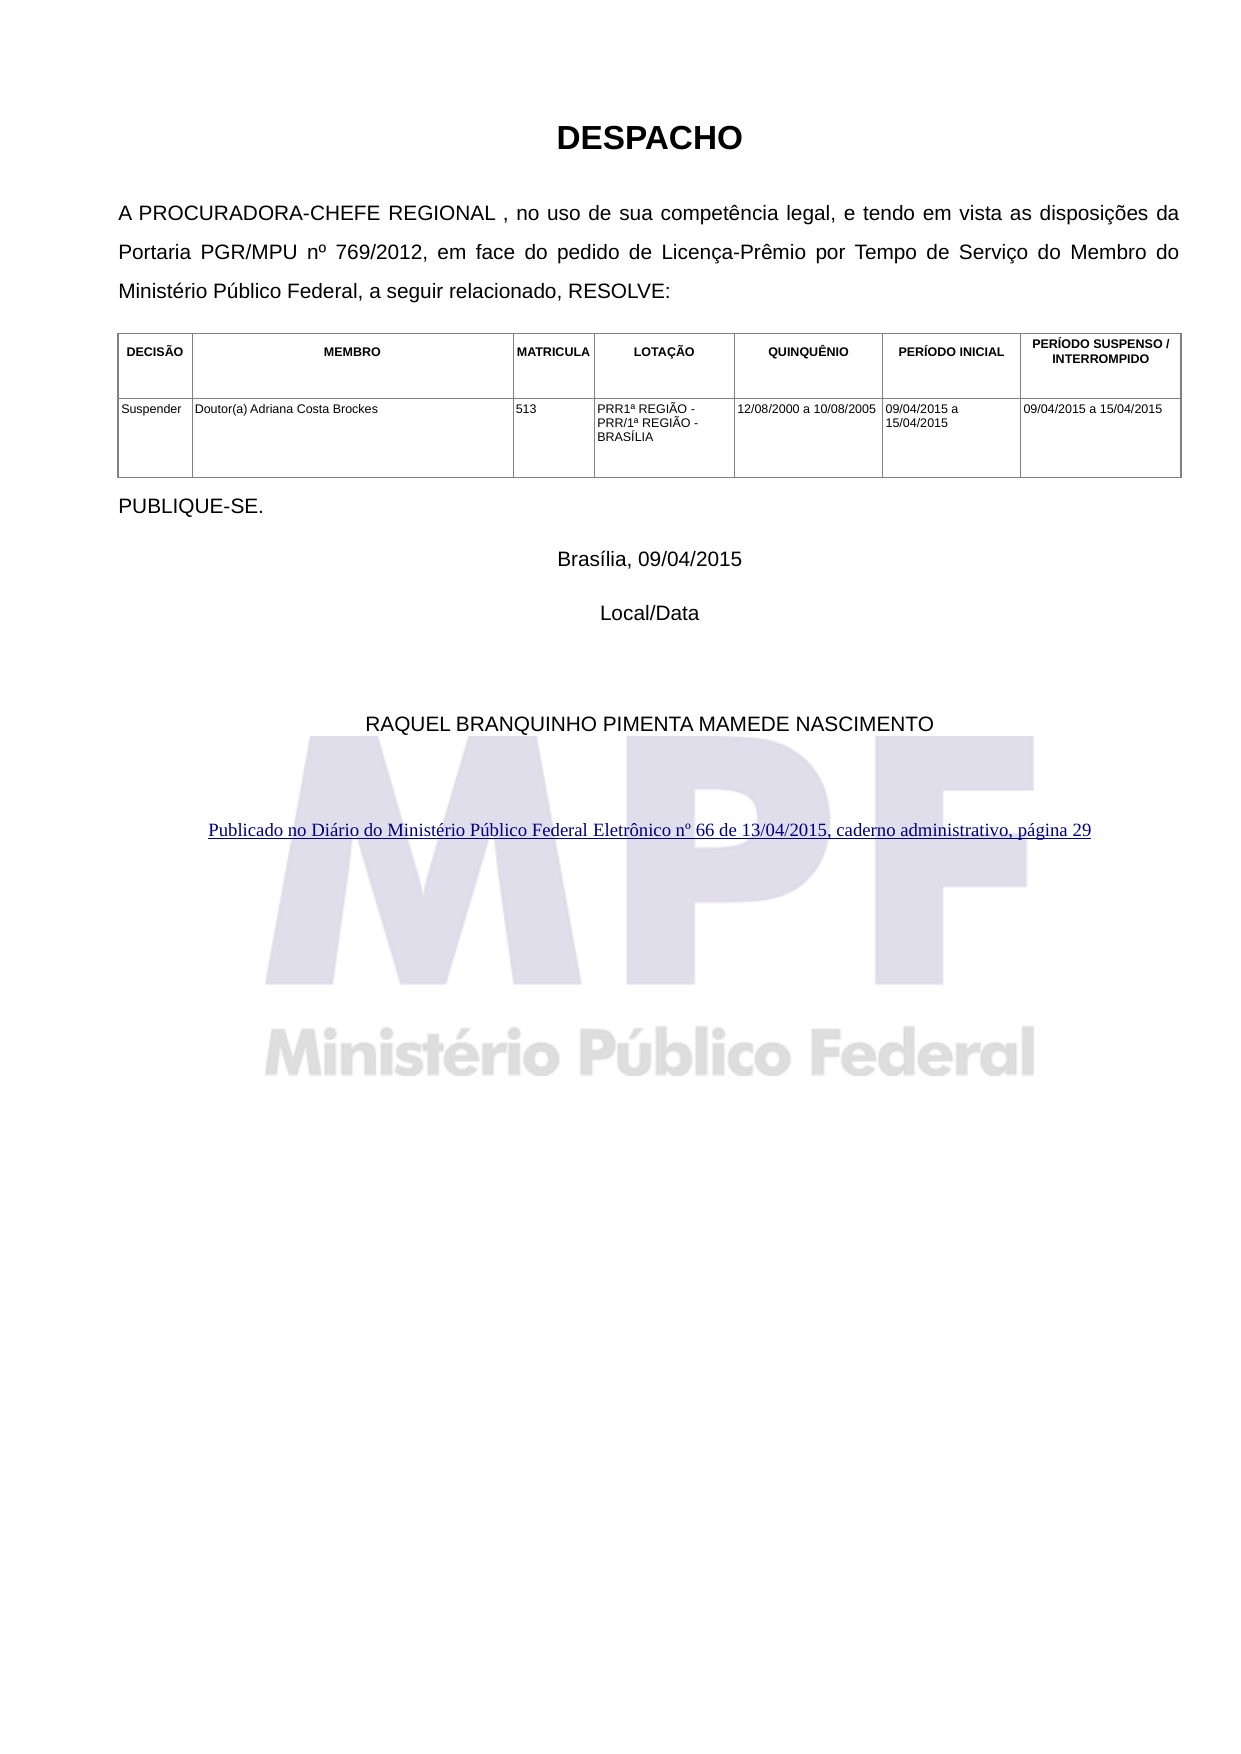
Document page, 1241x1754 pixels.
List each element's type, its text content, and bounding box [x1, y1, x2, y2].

table_header LOTAÇÃO [595, 334, 734, 398]
text A PROCURADORA-CHEFE REGIONAL , no uso de sua competência legal, e tendo em vista as disposições da Portaria PGR/MPU nº 769/2012, em face do pedido de Licença-Prêmio por Tempo de Serviço do Membro do Ministério Público Federal, a seguir relacionado, RESOLVE: [118, 186, 1181, 303]
table_header PERÍODO SUSPENSO / INTERROMPIDO [1021, 334, 1180, 398]
text Brasília, 09/04/2015 [118, 547, 1181, 571]
text Publicado no Diário do Ministério Público Federal Eletrônico nº 66 de 13/04/2015, caderno administrativo, página 29 [118, 819, 1181, 841]
table_cell Doutor(a) Adriana Costa Brockes [193, 399, 513, 477]
text RAQUEL BRANQUINHO PIMENTA MAMEDE NASCIMENTO [118, 712, 1181, 736]
table_header MEMBRO [193, 334, 513, 398]
table_cell Suspender [119, 399, 192, 477]
text PUBLIQUE-SE. [118, 478, 1181, 517]
table_cell 12/08/2000 a 10/08/2005 [735, 399, 882, 477]
text Local/Data [118, 600, 1181, 624]
table_cell 09/04/2015 a 15/04/2015 [1021, 399, 1180, 477]
table_cell PRR1ª REGIÃO - PRR/1ª REGIÃO - BRASÍLIA [595, 399, 734, 477]
table_header QUINQUÊNIO [735, 334, 882, 398]
table_header DECISÃO [119, 334, 192, 398]
table_header PERÍODO INICIAL [883, 334, 1020, 398]
table_cell 513 [514, 399, 594, 477]
picture [265, 841, 1034, 1076]
table_cell 09/04/2015 a 15/04/2015 [883, 399, 1020, 477]
text DESPACHO [118, 118, 1181, 157]
table_header MATRICULA [514, 334, 594, 398]
picture [265, 736, 1034, 819]
